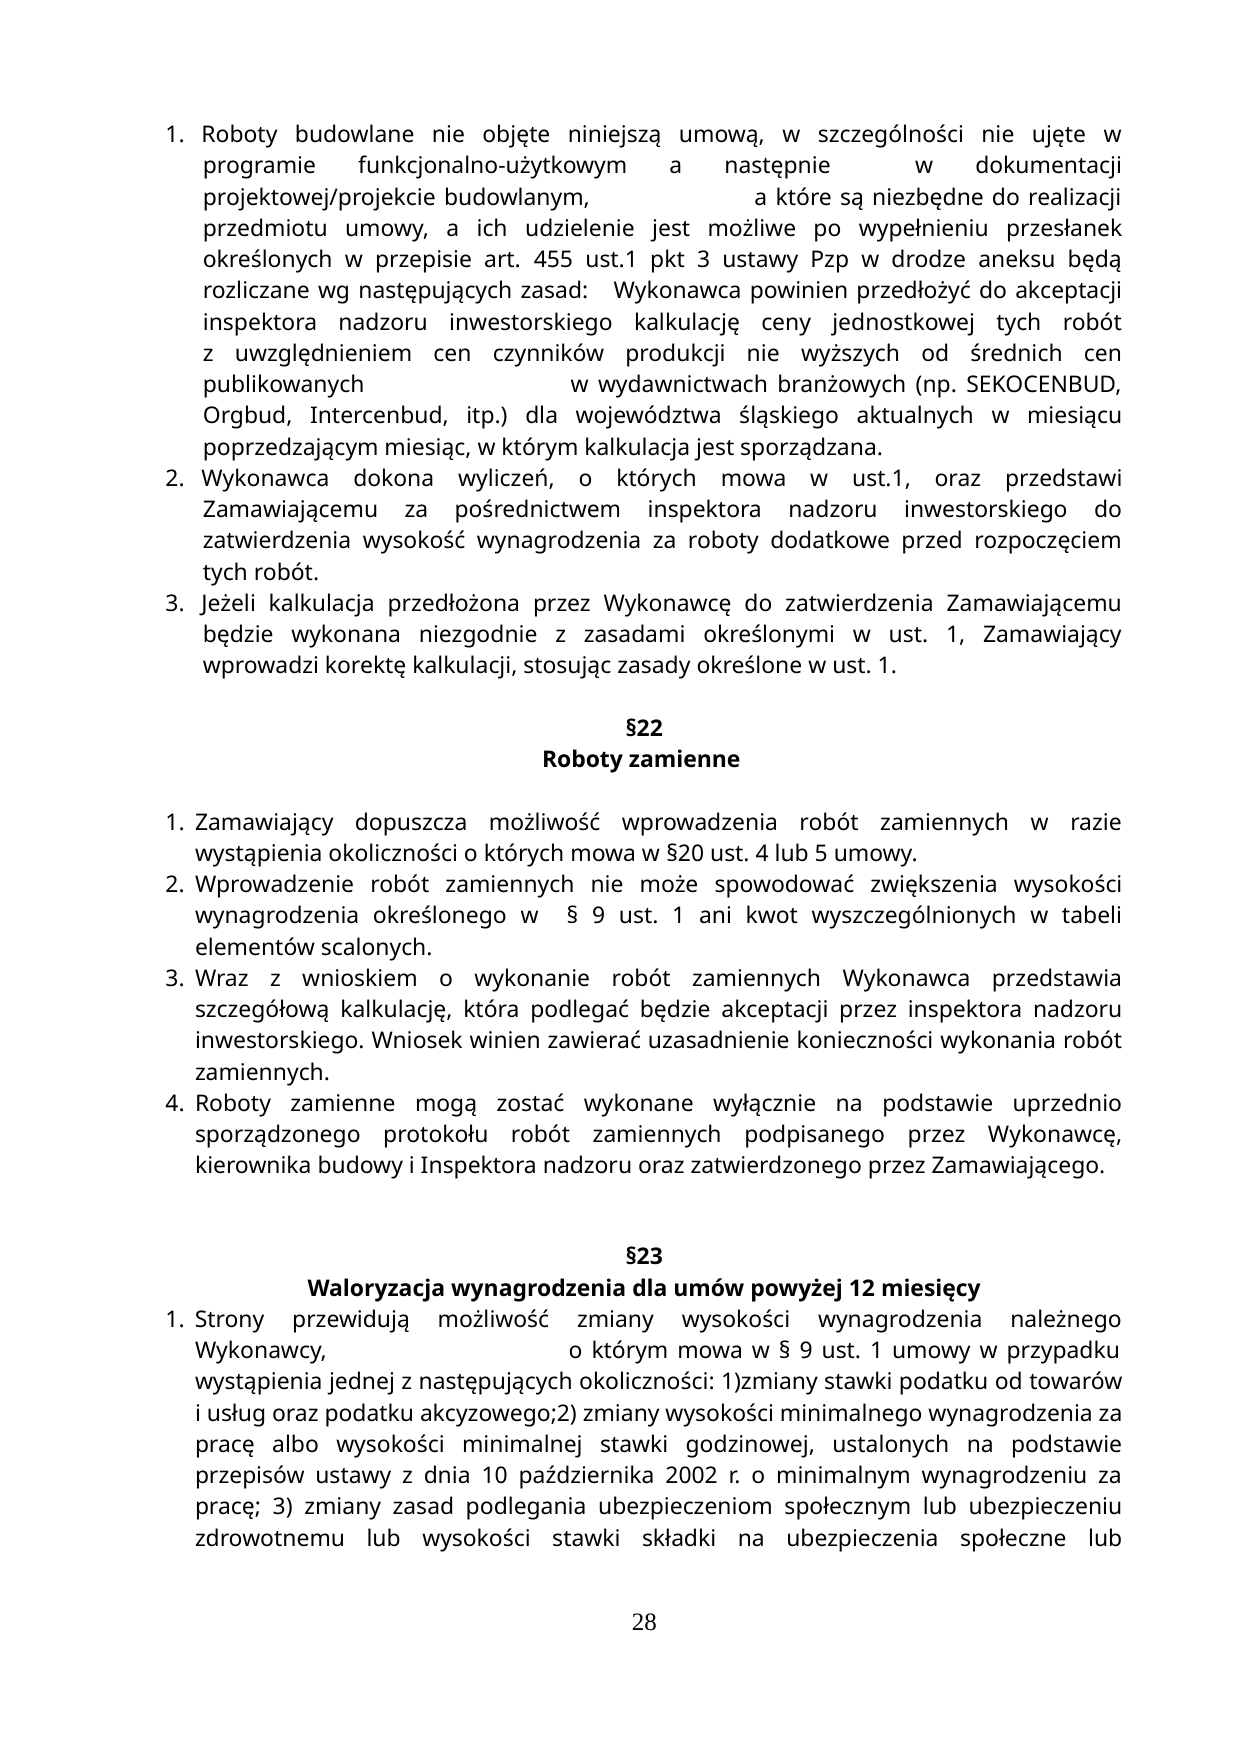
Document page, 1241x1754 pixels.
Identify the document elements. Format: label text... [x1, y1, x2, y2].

subtitle §23 [165, 1240, 1123, 1272]
list Strony przewidują możliwość zmiany wysokości wynagrodzenia należnego Wykonawcy, o którym mowa w § 9 ust. 1 umowy w przypadku wystąpienia jednej z następujących okoliczności: 1)zmiany stawki podatku od towarów i usług oraz podatku akcyzowego;2) zmiany wysokości minimalnego wynagrodzenia za pracę albo wysokości minimalnej stawki godzinowej, ustalonych na podstawie przepisów ustawy z dnia 10 października 2002 r. o minimalnym wynagrodzeniu za pracę; 3) zmiany zasad podlegania ubezpieczeniom społecznym lub ubezpieczeniu zdrowotnemu lub wysokości stawki składki na ubezpieczenia społeczne lub [165, 1303, 1123, 1553]
text §22 [165, 712, 1123, 743]
list Roboty zamienne mogą zostać wykonane wyłącznie na podstawie uprzednio sporządzonego protokołu robót zamiennych podpisanego przez Wykonawcę, kierownika budowy i Inspektora nadzoru oraz zatwierdzonego przez Zamawiającego. [165, 1087, 1123, 1181]
list Wykonawca dokona wyliczeń, o których mowa w ust.1, oraz przedstawi Zamawiającemu za pośrednictwem inspektora nadzoru inwestorskiego do zatwierdzenia wysokość wynagrodzenia za roboty dodatkowe przed rozpoczęciem tych robót. [165, 462, 1123, 587]
subtitle Waloryzacja wynagrodzenia dla umów powyżej 12 miesięcy [165, 1272, 1123, 1303]
list Roboty budowlane nie objęte niniejszą umową, w szczególności nie ujęte w programie funkcjonalno-użytkowym a następnie w dokumentacji projektowej/projekcie budowlanym, a które są niezbędne do realizacji przedmiotu umowy, a ich udzielenie jest możliwe po wypełnieniu przesłanek określonych w przepisie art. 455 ust.1 pkt 3 ustawy Pzp w drodze aneksu będą rozliczane wg następujących zasad: Wykonawca powinien przedłożyć do akceptacji inspektora nadzoru inwestorskiego kalkulację ceny jednostkowej tych robót z uwzględnieniem cen czynników produkcji nie wyższych od średnich cen publikowanych w wydawnictwach branżowych (np. SEKOCENBUD, Orgbud, Intercenbud, itp.) dla województwa śląskiego aktualnych w miesiącu poprzedzającym miesiąc, w którym kalkulacja jest sporządzana. [165, 118, 1123, 462]
list Zamawiający dopuszcza możliwość wprowadzenia robót zamiennych w razie wystąpienia okoliczności o których mowa w §20 ust. 4 lub 5 umowy. [165, 806, 1123, 868]
list Wraz z wnioskiem o wykonanie robót zamiennych Wykonawca przedstawia szczegółową kalkulację, która podlegać będzie akceptacji przez inspektora nadzoru inwestorskiego. Wniosek winien zawierać uzasadnienie konieczności wykonania robót zamiennych. [165, 962, 1123, 1087]
text Roboty zamienne [165, 743, 1123, 774]
list Jeżeli kalkulacja przedłożona przez Wykonawcę do zatwierdzenia Zamawiającemu będzie wykonana niezgodnie z zasadami określonymi w ust. 1, Zamawiający wprowadzi korektę kalkulacji, stosując zasady określone w ust. 1. [165, 587, 1123, 681]
list Wprowadzenie robót zamiennych nie może spowodować zwiększenia wysokości wynagrodzenia określonego w § 9 ust. 1 ani kwot wyszczególnionych w tabeli elementów scalonych. [165, 868, 1123, 962]
